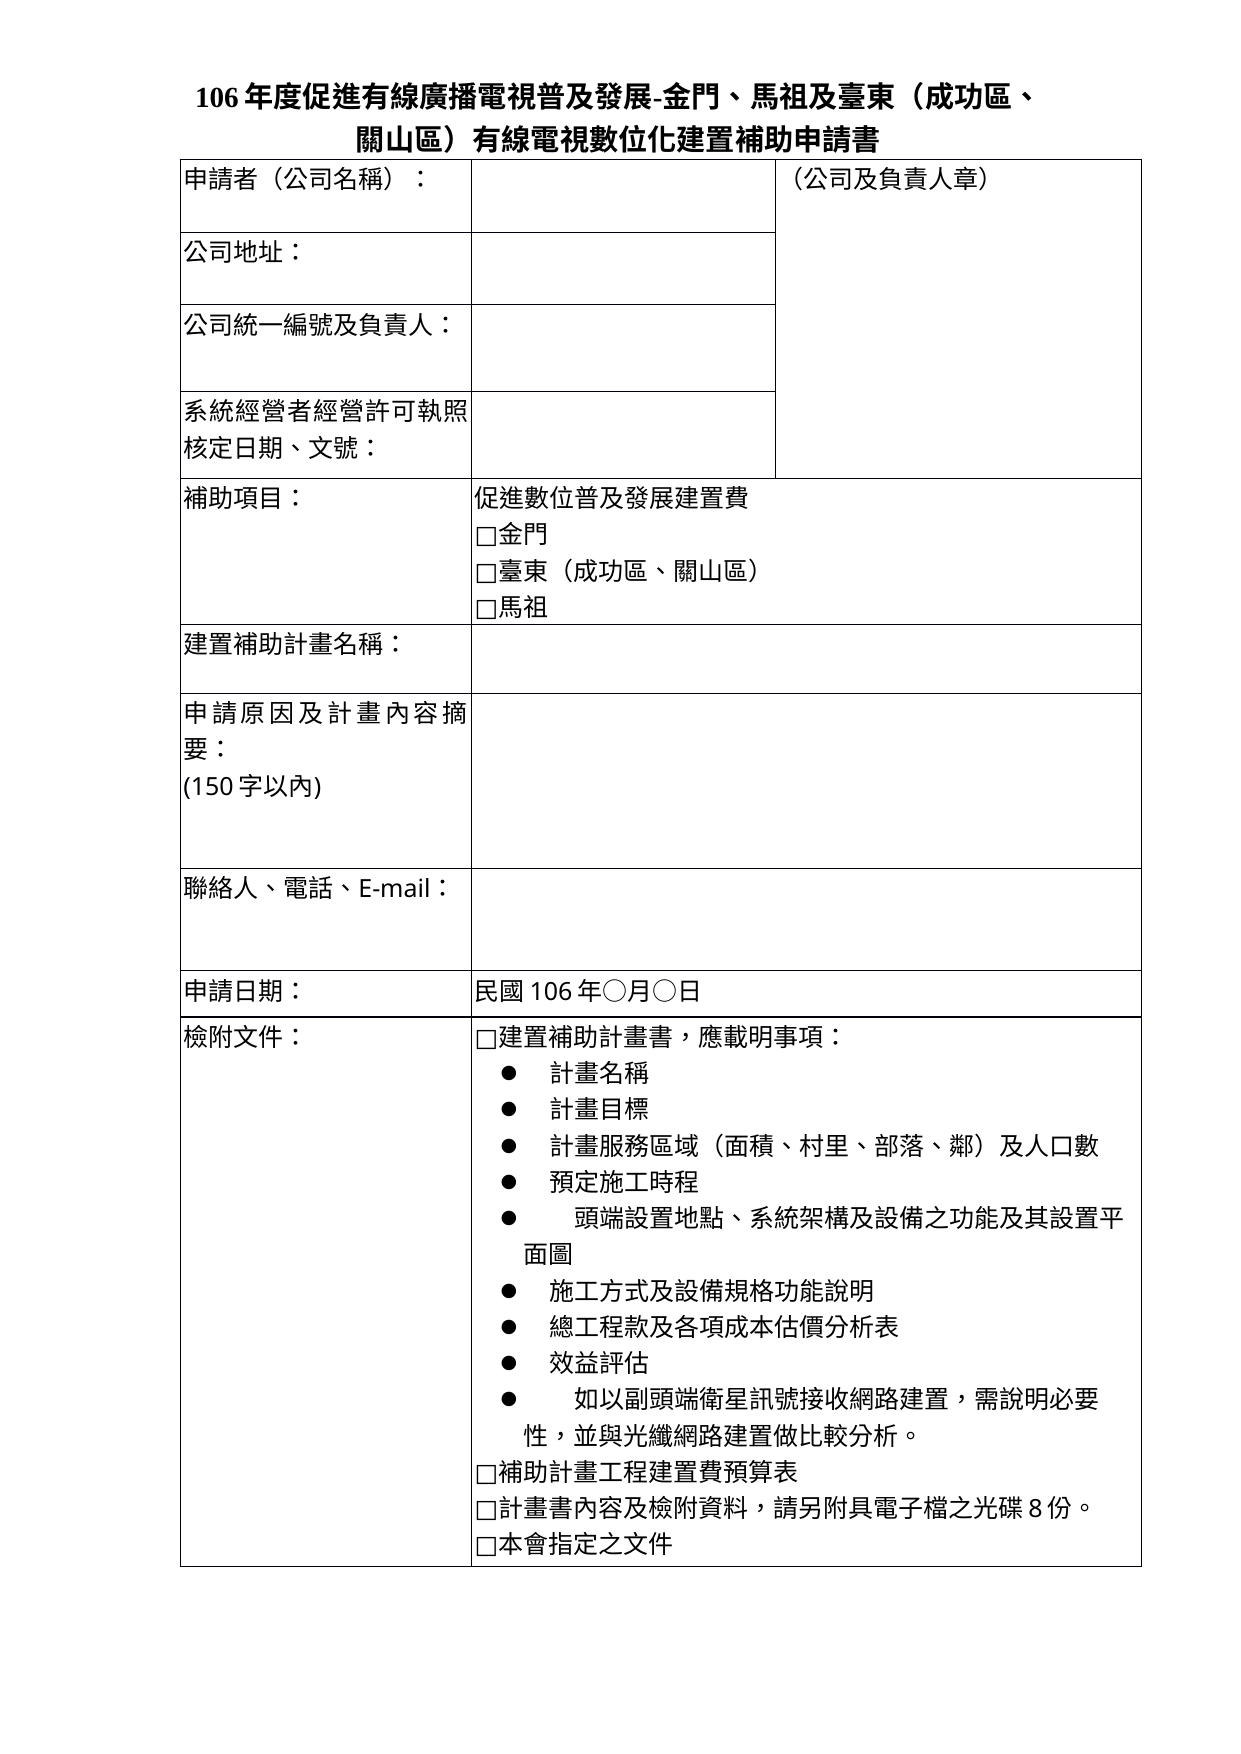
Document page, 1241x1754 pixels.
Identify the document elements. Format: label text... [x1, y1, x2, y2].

table_cell 建置補助計畫名稱： [181, 625, 471, 693]
table_cell [472, 625, 1141, 693]
table_cell 系統經營者經營許可執照核定日期、文號： [181, 392, 471, 477]
text 106年度促進有線廣播電視普及發展-金門、馬祖及臺東（成功區、關山區）有線電視數位化建置補助申請書 [183, 74, 1053, 158]
table_cell 檢附文件： [181, 1018, 471, 1566]
table_cell [472, 392, 775, 477]
table_cell 補助項目： [181, 479, 471, 623]
table_cell 公司統一編號及負責人： [181, 305, 471, 391]
table_cell 申請日期： [181, 971, 471, 1016]
table_cell 申請原因及計畫內容摘要： (150字以內) [181, 694, 471, 868]
table_header （公司及負責人章） [776, 160, 1141, 477]
table_cell 民國106年○月○日 [472, 971, 1141, 1016]
table_cell □建置補助計畫書，應載明事項： 計畫名稱 計畫目標 計畫服務區域（面積、村里、部落、鄰）及人口數 預定施工時程 頭端設置地點、系統架構及設備之功能及其設置平面圖 施工方式及設備規格功能說明 總工程款及各項成本估價分析表 效益評估 如以副頭端衛星訊號接收網路建置，需說明必要性，並與光纖網路建置做比較分析。 □補助計畫工程建置費預算表 □計畫書內容及檢附資料，請另附具電子檔之光碟8份。 □本會指定之文件 [472, 1018, 1141, 1566]
table_cell 促進數位普及發展建置費 □金門 □臺東（成功區、關山區） □馬祖 [472, 479, 1141, 623]
table_cell [472, 305, 775, 391]
table_cell 聯絡人、電話、E-mail： [181, 869, 471, 970]
table_header [472, 160, 775, 232]
table_cell [472, 869, 1141, 970]
table_cell [472, 233, 775, 304]
table_header 申請者（公司名稱）： [181, 160, 471, 232]
table_cell 公司地址： [181, 233, 471, 304]
table_cell [472, 694, 1141, 868]
